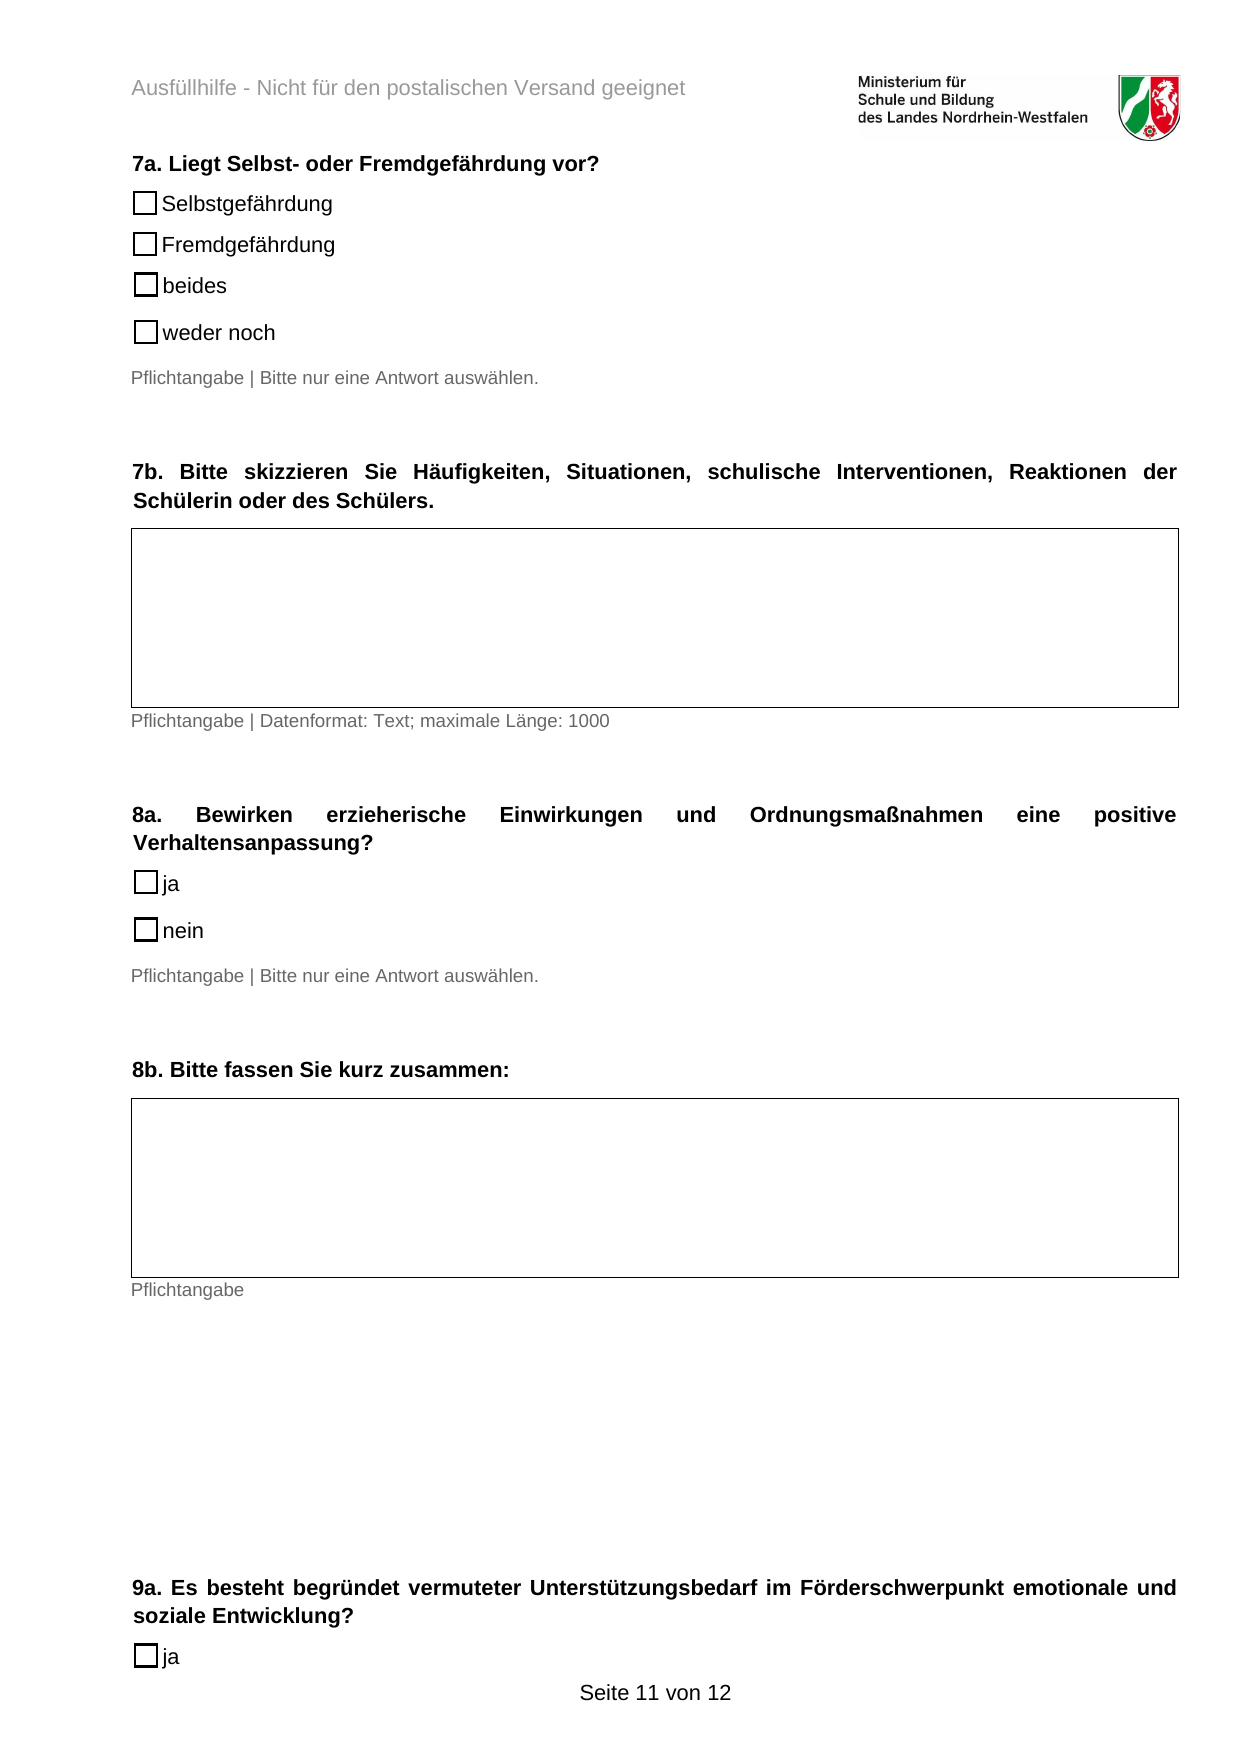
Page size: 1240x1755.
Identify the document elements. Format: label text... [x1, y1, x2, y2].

text ja [133, 871, 239, 896]
text 7a. Liegt Selbst- oder Fremdgefährdung vor? [132, 151, 1178, 176]
text Fremdgefährdung [132, 232, 1178, 257]
text 8b. Bitte fassen Sie kurz zusammen: [132, 1057, 1178, 1082]
picture [858, 75, 1181, 141]
text beides [133, 273, 355, 298]
text Pflichtangabe | Bitte nur eine Antwort auswählen. [131, 367, 1179, 389]
text nein [133, 918, 239, 943]
text 8a. Bewirken erzieherische Einwirkungen und Ordnungsmaßnahmen eine positive Verhaltensanpassung? [132, 802, 1178, 855]
text Pflichtangabe | Bitte nur eine Antwort auswählen. [131, 965, 1179, 987]
text weder noch [133, 320, 355, 345]
text Pflichtangabe | Datenformat: Text; maximale Länge: 1000 [131, 708, 1179, 731]
text 7b. Bitte skizzieren Sie Häufigkeiten, Situationen, schulische Interventionen, Reaktionen der Schülerin oder des Schülers. [132, 459, 1178, 513]
text Selbstgefährdung [132, 191, 1178, 217]
text 9a. Es besteht begründet vermuteter Unterstützungsbedarf im Förderschwerpunkt emotionale und soziale Entwicklung? [132, 1575, 1178, 1628]
text Pflichtangabe [131, 1278, 1179, 1301]
text ja [133, 1644, 264, 1669]
